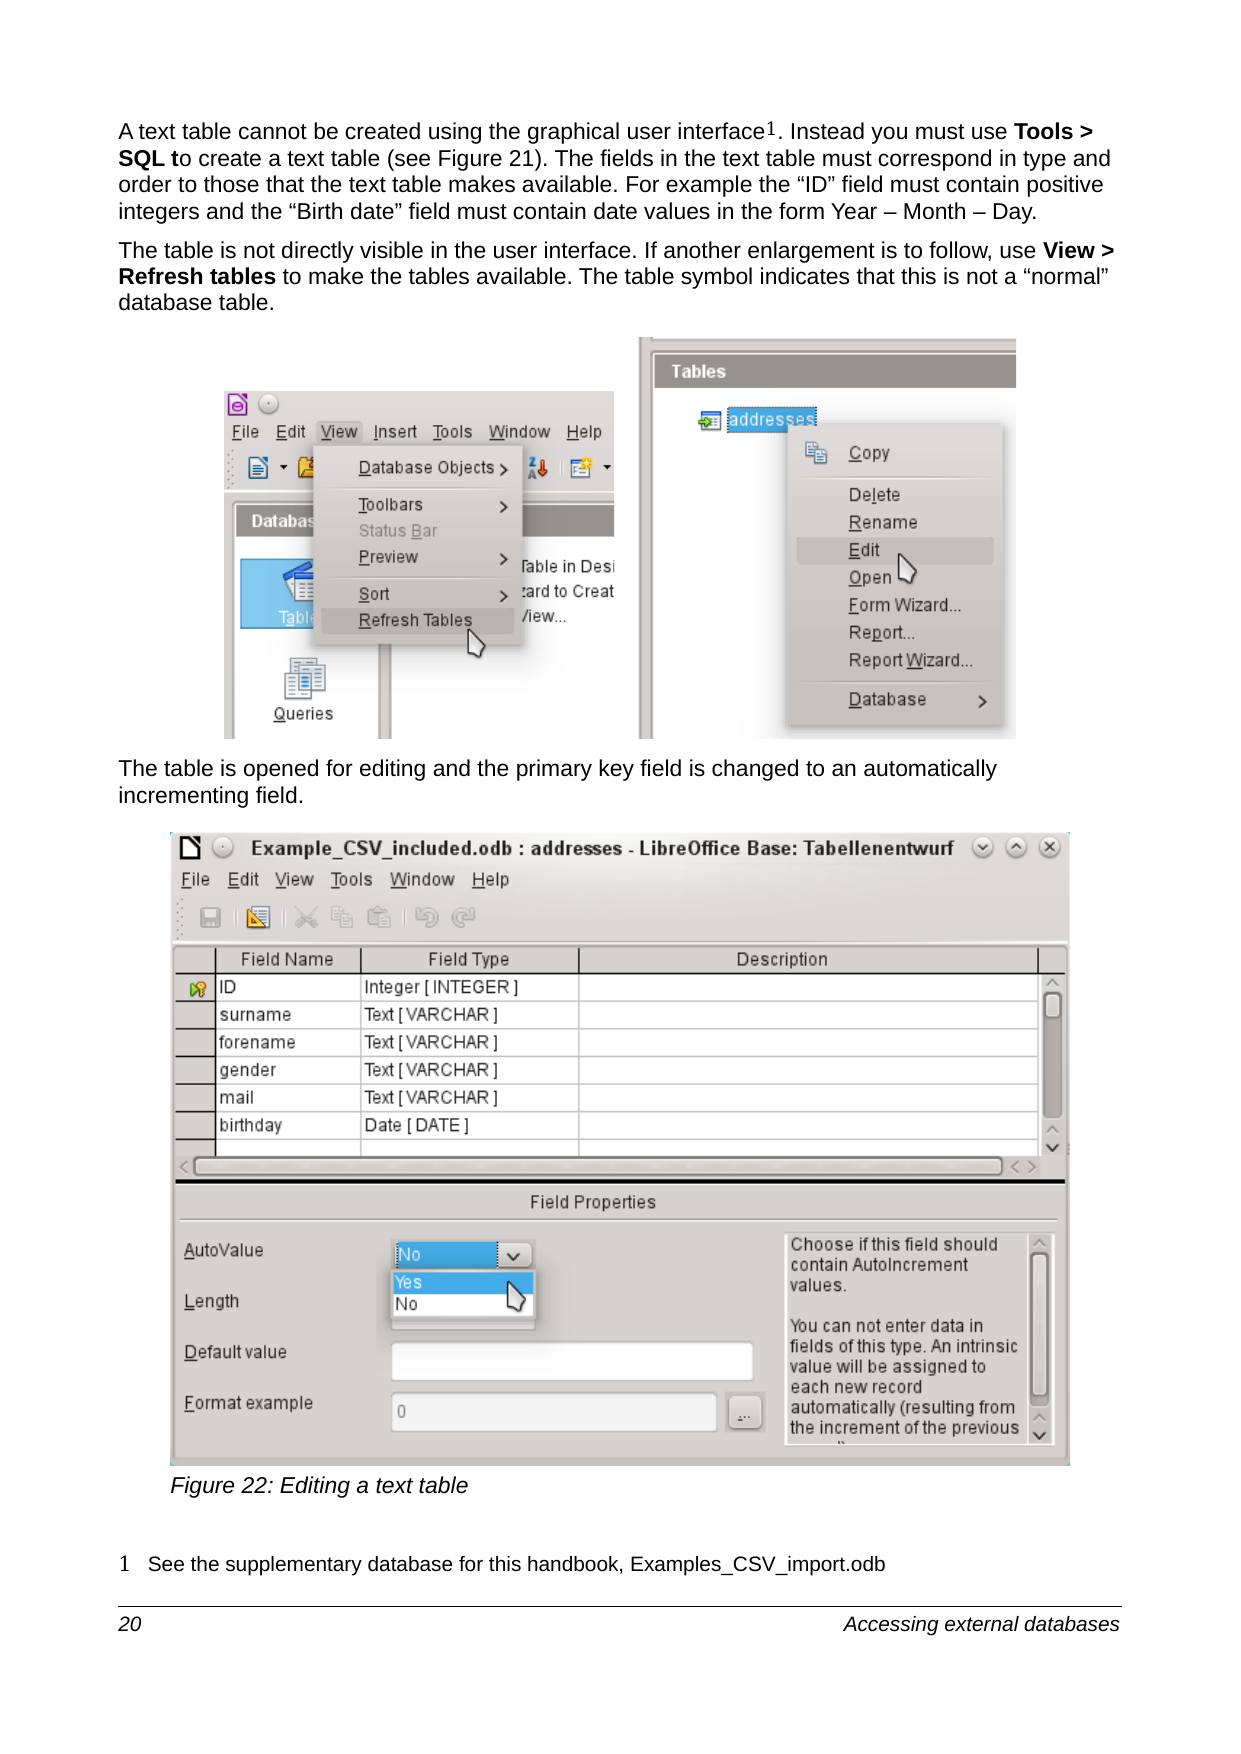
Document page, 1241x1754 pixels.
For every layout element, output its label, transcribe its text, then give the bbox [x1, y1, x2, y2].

text The table is opened for editing and the primary key field is changed to an automatically incrementing field. [118, 755, 1122, 808]
picture [224, 391, 615, 739]
picture [170, 832, 1071, 1466]
text Figure 22: Editing a text table [170, 1472, 1070, 1499]
text A text table cannot be created using the graphical user interface. Instead you must use Tools > SQL to create a text table (see Figure 21). The fields in the text table must correspond in type and order to those that the text table makes available. For example the “ID” field must contain positive integers and the “Birth date” field must contain date values in the form Year – Month – Day. [118, 118, 1122, 224]
text The table is not directly visible in the user interface. If another enlargement is to follow, use View > Refresh tables to make the tables available. The table symbol indicates that this is not a “normal” database table. [118, 237, 1122, 316]
text See the supplementary database for this handbook, Examples_CSV_import.odb [118, 1552, 1122, 1576]
picture [636, 337, 1017, 739]
